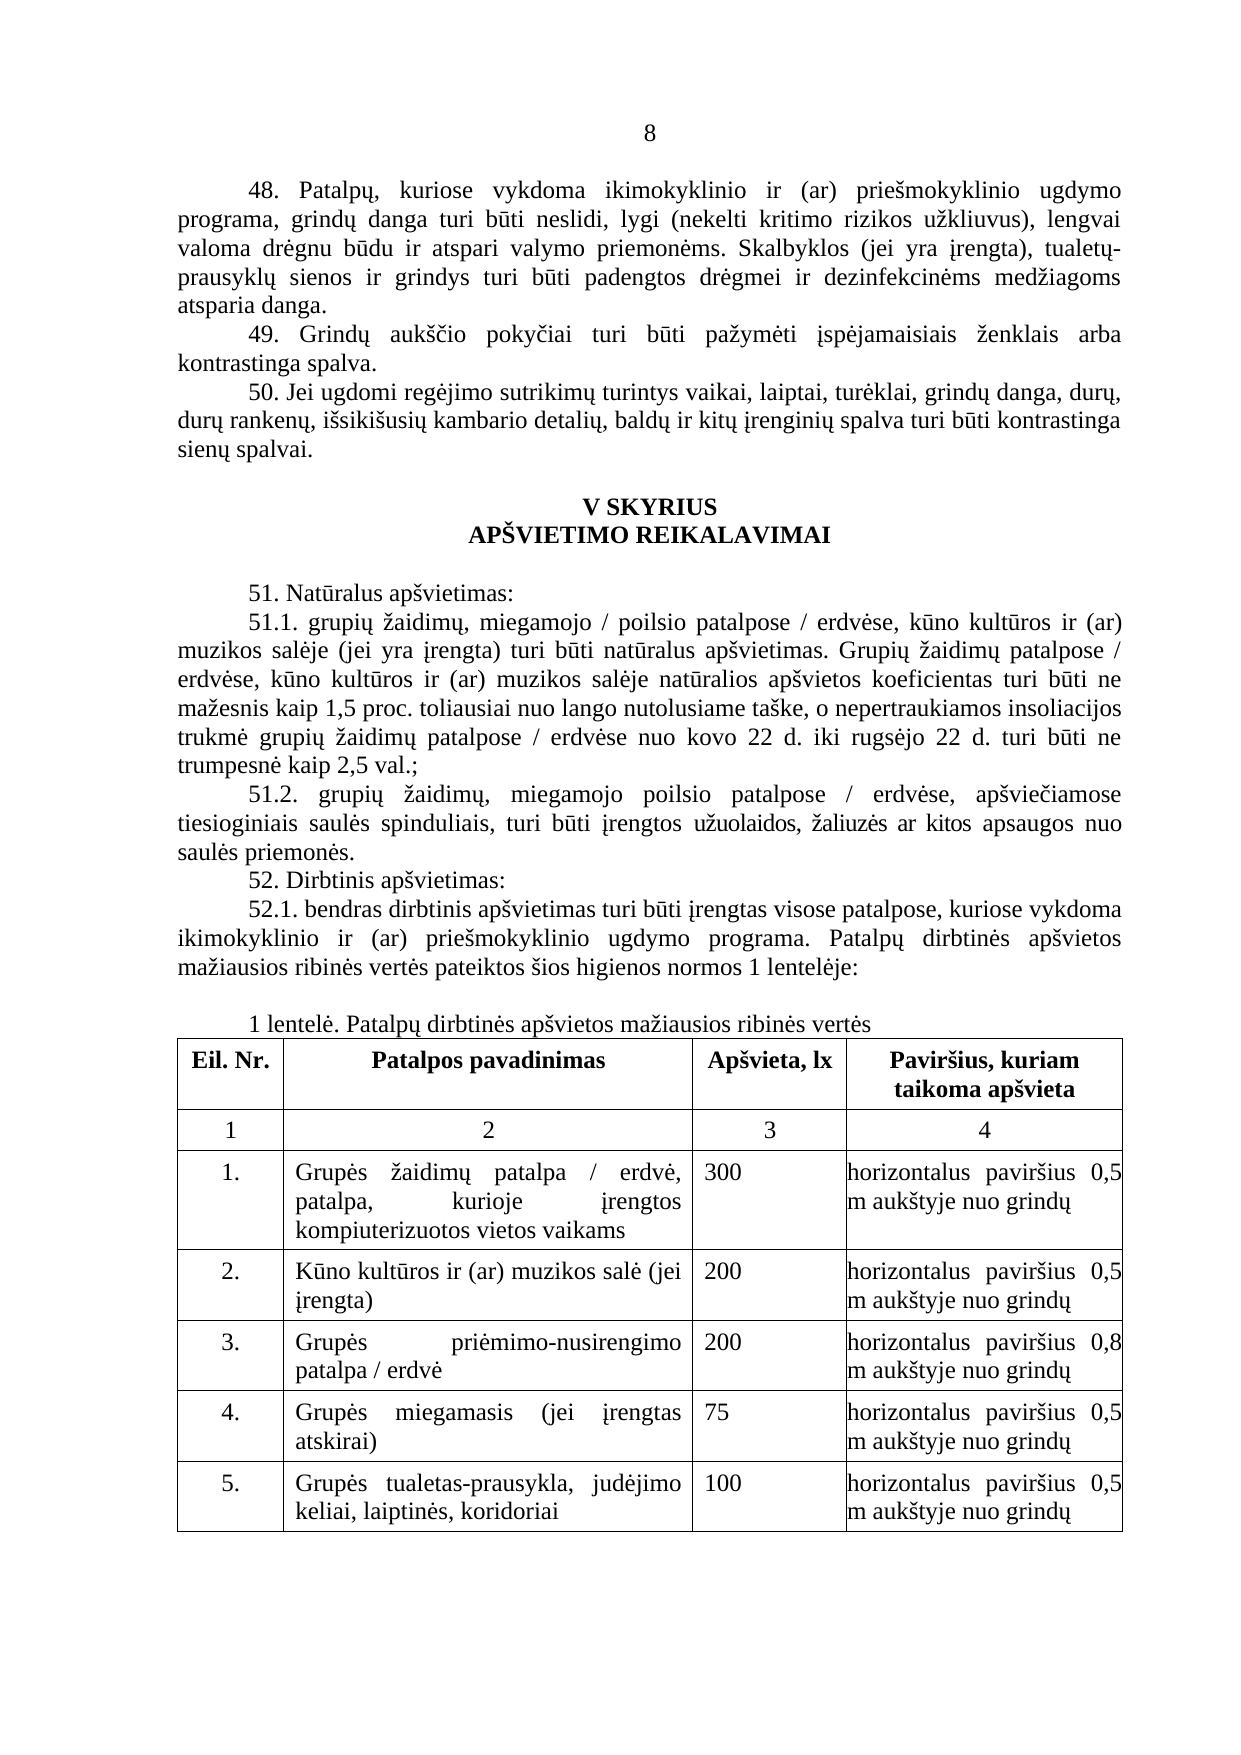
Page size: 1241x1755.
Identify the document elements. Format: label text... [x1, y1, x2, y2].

text 51.1. grupių žaidimų, miegamojo / poilsio patalpose / erdvėse, kūno kultūros ir (ar) muzikos salėje (jei yra įrengta) turi būti natūralus apšvietimas. Grupių žaidimų patalpose / erdvėse, kūno kultūros ir (ar) muzikos salėje natūralios apšvietos koeficientas turi būti ne mažesnis kaip 1,5 proc. toliausiai nuo lango nutolusiame taške, o nepertraukiamos insoliacijos trukmė grupių žaidimų patalpose / erdvėse nuo kovo 22 d. iki rugsėjo 22 d. turi būti ne trumpesnė kaip 2,5 val.; [177, 607, 1122, 779]
table_cell 3 [693, 1110, 846, 1150]
table_cell Kūno kultūros ir (ar) muzikos salė (jei įrengta) [284, 1250, 692, 1320]
table_cell horizontalus paviršius 0,5 m aukštyje nuo grindų [847, 1151, 1122, 1249]
text APŠVIETIMO REIKALAVIMAI [177, 521, 1122, 549]
text 1 lentelė. Patalpų dirbtinės apšvietos mažiausios ribinės vertės [177, 1009, 1122, 1038]
text 52. Dirbtinis apšvietimas: [177, 866, 1122, 894]
table_cell 300 [693, 1151, 846, 1249]
table_header Patalpos pavadinimas [284, 1039, 692, 1108]
table_header Eil. Nr. [178, 1039, 283, 1108]
table_cell Grupės priėmimo-nusirengimo patalpa / erdvė [284, 1321, 692, 1390]
text 51. Natūralus apšvietimas: [177, 578, 1122, 607]
table_cell 4. [178, 1391, 283, 1461]
table_cell Grupės žaidimų patalpa / erdvė, patalpa, kurioje įrengtos kompiuterizuotos vietos vaikams [284, 1151, 692, 1249]
table_cell 1 [178, 1110, 283, 1150]
table_cell 2 [284, 1110, 692, 1150]
table_cell Grupės miegamasis (jei įrengtas atskirai) [284, 1391, 692, 1461]
table_cell horizontalus paviršius 0,5 m aukštyje nuo grindų [847, 1391, 1122, 1461]
table_cell horizontalus paviršius 0,5 m aukštyje nuo grindų [847, 1462, 1122, 1531]
table_cell 100 [693, 1462, 846, 1531]
table_cell 4 [847, 1110, 1122, 1150]
table_cell 200 [693, 1250, 846, 1320]
table_cell horizontalus paviršius 0,5 m aukštyje nuo grindų [847, 1250, 1122, 1320]
table_cell Grupės tualetas-prausykla, judėjimo keliai, laiptinės, koridoriai [284, 1462, 692, 1531]
text 51.2. grupių žaidimų, miegamojo poilsio patalpose / erdvėse, apšviečiamose tiesioginiais saulės spinduliais, turi būti įrengtos užuolaidos, žaliuzės ar kitos apsaugos nuo saulės priemonės. [177, 779, 1122, 866]
table_cell 1. [178, 1151, 283, 1249]
text V SKYRIUS [177, 492, 1122, 521]
text 48. Patalpų, kuriose vykdoma ikimokyklinio ir (ar) priešmokyklinio ugdymo programa, grindų danga turi būti neslidi, lygi (nekelti kritimo rizikos užkliuvus), lengvai valoma drėgnu būdu ir atspari valymo priemonėms. Skalbyklos (jei yra įrengta), tualetų-prausyklų sienos ir grindys turi būti padengtos drėgmei ir dezinfekcinėms medžiagoms atsparia danga. [177, 176, 1122, 319]
table_cell 200 [693, 1321, 846, 1390]
text 50. Jei ugdomi regėjimo sutrikimų turintys vaikai, laiptai, turėklai, grindų danga, durų, durų rankenų, išsikišusių kambario detalių, baldų ir kitų įrenginių spalva turi būti kontrastinga sienų spalvai. [177, 377, 1122, 463]
table_cell 3. [178, 1321, 283, 1390]
table_cell horizontalus paviršius 0,8 m aukštyje nuo grindų [847, 1321, 1122, 1390]
table_cell 5. [178, 1462, 283, 1531]
text 49. Grindų aukščio pokyčiai turi būti pažymėti įspėjamaisiais ženklais arba kontrastinga spalva. [177, 319, 1122, 377]
table_header Apšvieta, lx [693, 1039, 846, 1108]
text 52.1. bendras dirbtinis apšvietimas turi būti įrengtas visose patalpose, kuriose vykdoma ikimokyklinio ir (ar) priešmokyklinio ugdymo programa. Patalpų dirbtinės apšvietos mažiausios ribinės vertės pateiktos šios higienos normos 1 lentelėje: [177, 894, 1122, 981]
table_cell 2. [178, 1250, 283, 1320]
table_cell 75 [693, 1391, 846, 1461]
table_header Paviršius, kuriam taikoma apšvieta [847, 1039, 1122, 1108]
